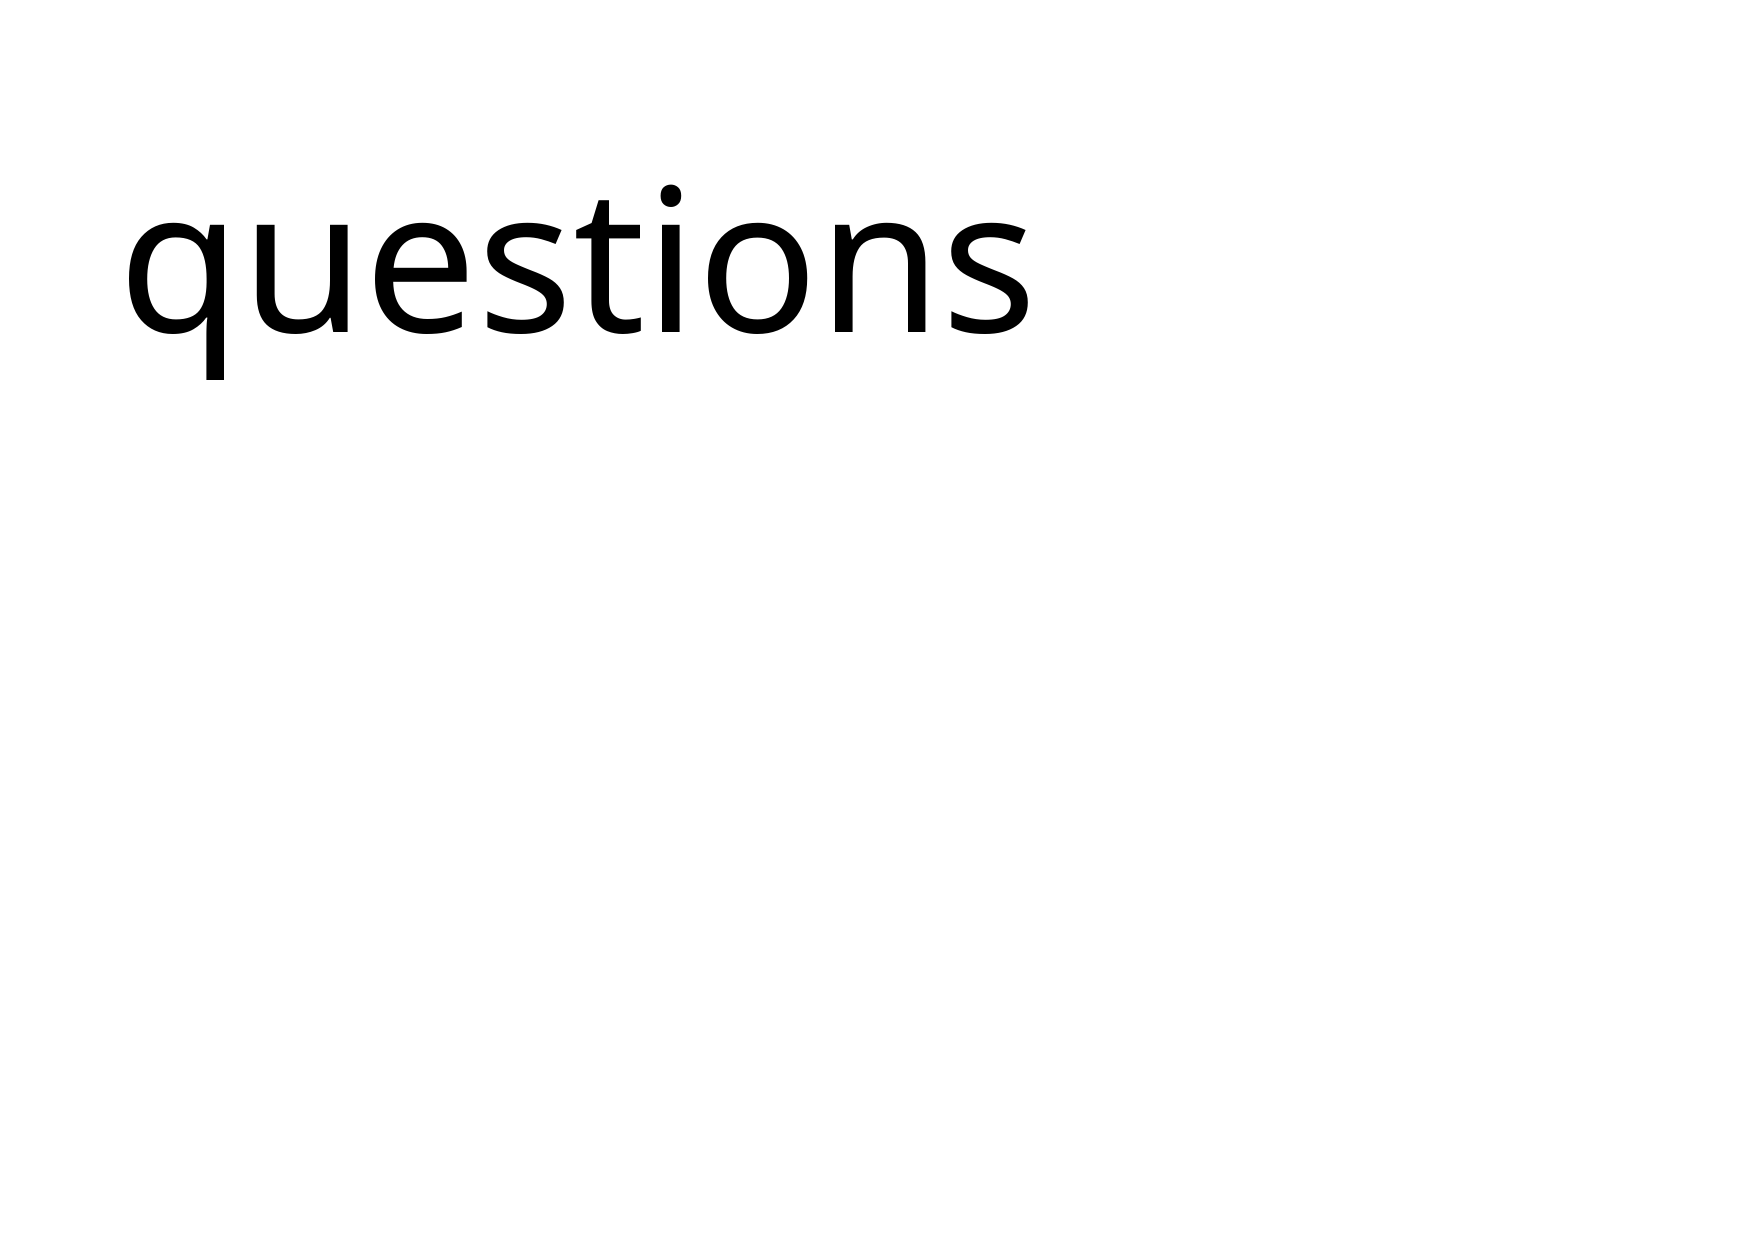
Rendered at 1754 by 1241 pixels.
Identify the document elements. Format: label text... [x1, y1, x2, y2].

text questions [118, 118, 1636, 391]
